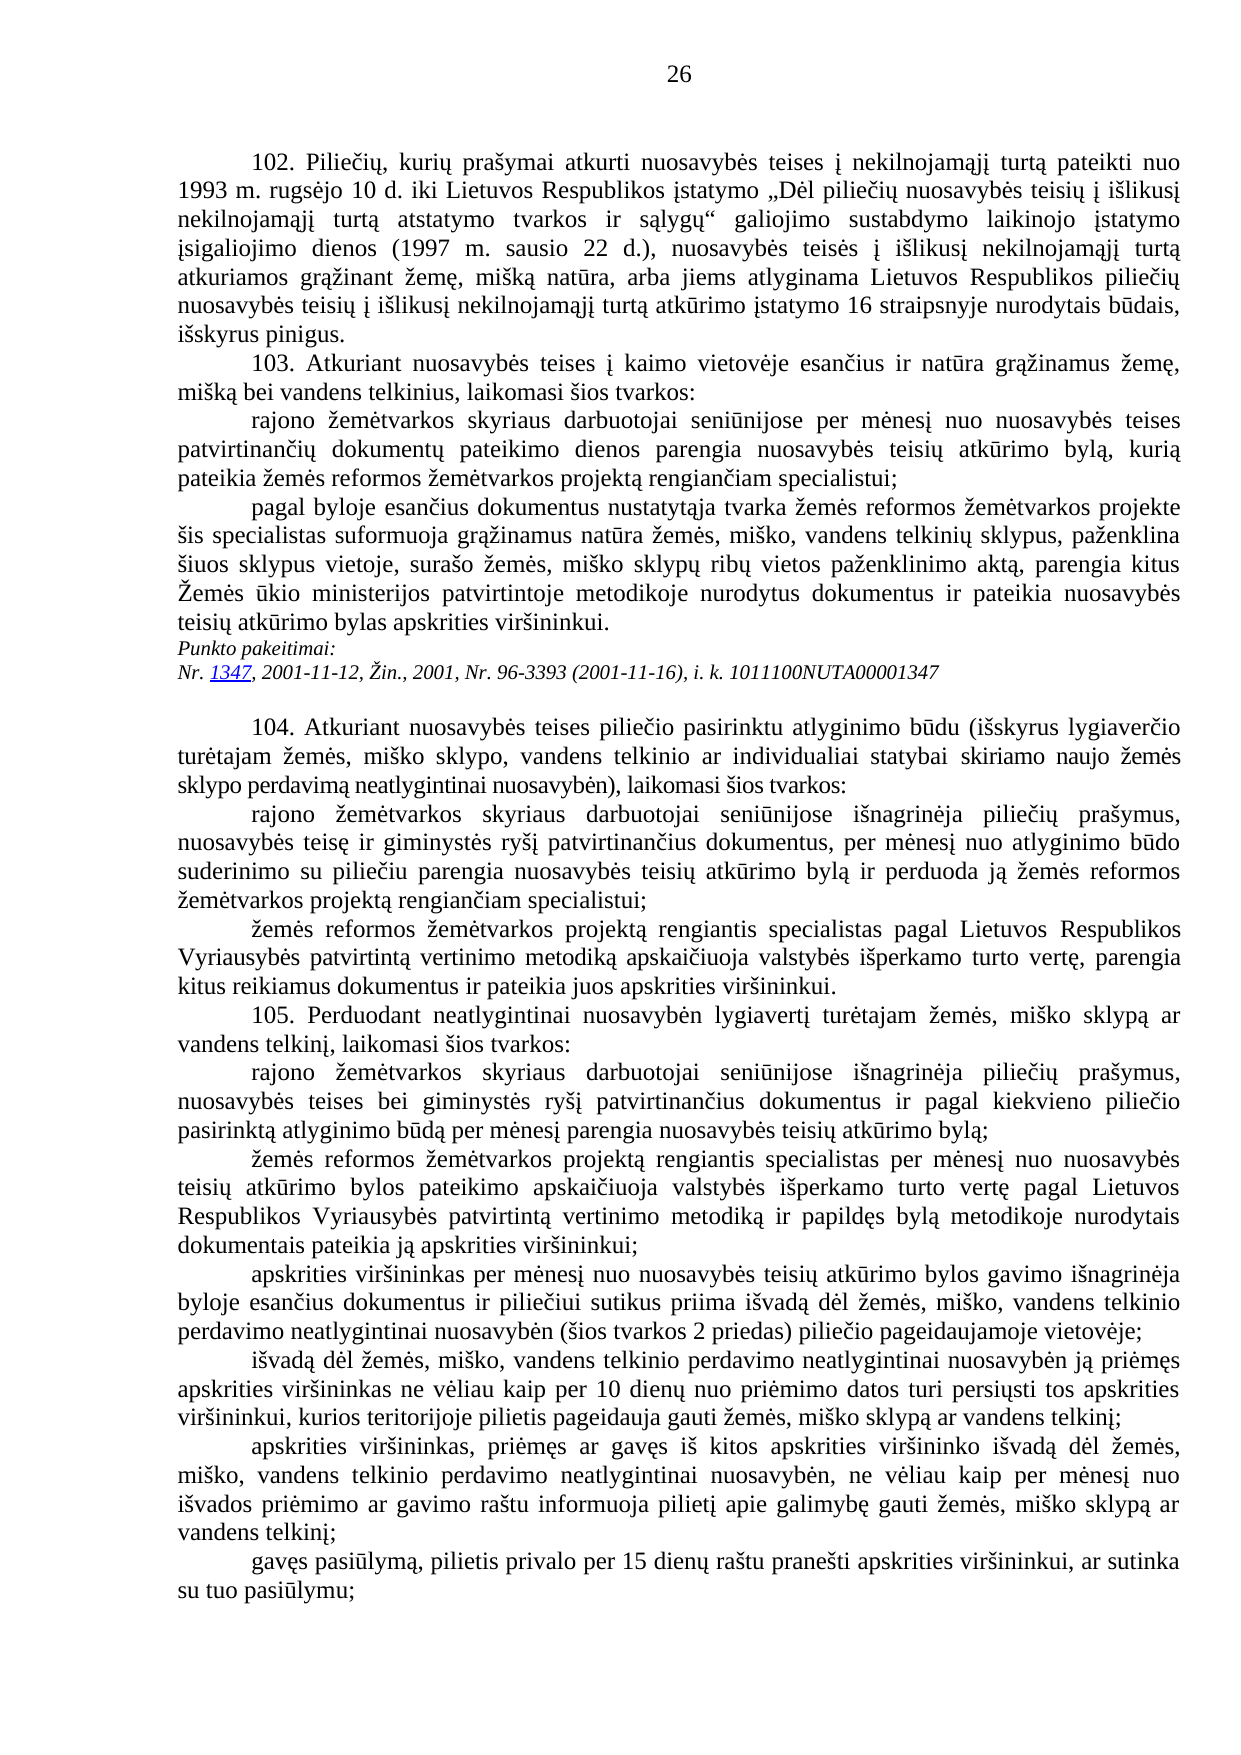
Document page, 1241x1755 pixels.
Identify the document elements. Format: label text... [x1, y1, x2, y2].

text 103. Atkuriant nuosavybės teises į kaimo vietovėje esančius ir natūra grąžinamus žemę, mišką bei vandens telkinius, laikomasi šios tvarkos: [177, 348, 1181, 406]
text pagal byloje esančius dokumentus nustatytąja tvarka žemės reformos žemėtvarkos projekte šis specialistas suformuoja grąžinamus natūra žemės, miško, vandens telkinių sklypus, paženklina šiuos sklypus vietoje, surašo žemės, miško sklypų ribų vietos paženklinimo aktą, parengia kitus Žemės ūkio ministerijos patvirtintoje metodikoje nurodytus dokumentus ir pateikia nuosavybės teisių atkūrimo bylas apskrities viršininkui. [177, 492, 1181, 636]
text Nr. 1347, 2001-11-12, Žin., 2001, Nr. 96-3393 (2001-11-16), i. k. 1011100NUTA00001347 [177, 660, 1181, 684]
text Punkto pakeitimai: [177, 636, 1181, 660]
text žemės reformos žemėtvarkos projektą rengiantis specialistas per mėnesį nuo nuosavybės teisių atkūrimo bylos pateikimo apskaičiuoja valstybės išperkamo turto vertę pagal Lietuvos Respublikos Vyriausybės patvirtintą vertinimo metodiką ir papildęs bylą metodikoje nurodytais dokumentais pateikia ją apskrities viršininkui; [177, 1144, 1181, 1259]
text išvadą dėl žemės, miško, vandens telkinio perdavimo neatlygintinai nuosavybėn ją priėmęs apskrities viršininkas ne vėliau kaip per 10 dienų nuo priėmimo datos turi persiųsti tos apskrities viršininkui, kurios teritorijoje pilietis pageidauja gauti žemės, miško sklypą ar vandens telkinį; [177, 1345, 1181, 1431]
text 102. Piliečių, kurių prašymai atkurti nuosavybės teises į nekilnojamąjį turtą pateikti nuo 1993 m. rugsėjo 10 d. iki Lietuvos Respublikos įstatymo „Dėl piliečių nuosavybės teisių į išlikusį nekilnojamąjį turtą atstatymo tvarkos ir sąlygų“ galiojimo sustabdymo laikinojo įstatymo įsigaliojimo dienos (1997 m. sausio 22 d.), nuosavybės teisės į išlikusį nekilnojamąjį turtą atkuriamos grąžinant žemę, mišką natūra, arba jiems atlyginama Lietuvos Respublikos piliečių nuosavybės teisių į išlikusį nekilnojamąjį turtą atkūrimo įstatymo 16 straipsnyje nurodytais būdais, išskyrus pinigus. [177, 147, 1181, 348]
text 105. Perduodant neatlygintinai nuosavybėn lygiavertį turėtajam žemės, miško sklypą ar vandens telkinį, laikomasi šios tvarkos: [177, 1000, 1181, 1057]
text apskrities viršininkas per mėnesį nuo nuosavybės teisių atkūrimo bylos gavimo išnagrinėja byloje esančius dokumentus ir piliečiui sutikus priima išvadą dėl žemės, miško, vandens telkinio perdavimo neatlygintinai nuosavybėn (šios tvarkos 2 priedas) piliečio pageidaujamoje vietovėje; [177, 1259, 1181, 1345]
text apskrities viršininkas, priėmęs ar gavęs iš kitos apskrities viršininko išvadą dėl žemės, miško, vandens telkinio perdavimo neatlygintinai nuosavybėn, ne vėliau kaip per mėnesį nuo išvados priėmimo ar gavimo raštu informuoja pilietį apie galimybę gauti žemės, miško sklypą ar vandens telkinį; [177, 1431, 1181, 1546]
text žemės reformos žemėtvarkos projektą rengiantis specialistas pagal Lietuvos Respublikos Vyriausybės patvirtintą vertinimo metodiką apskaičiuoja valstybės išperkamo turto vertę, parengia kitus reikiamus dokumentus ir pateikia juos apskrities viršininkui. [177, 914, 1181, 1000]
text gavęs pasiūlymą, pilietis privalo per 15 dienų raštu pranešti apskrities viršininkui, ar sutinka su tuo pasiūlymu; [177, 1546, 1181, 1604]
text rajono žemėtvarkos skyriaus darbuotojai seniūnijose išnagrinėja piliečių prašymus, nuosavybės teises bei giminystės ryšį patvirtinančius dokumentus ir pagal kiekvieno piliečio pasirinktą atlyginimo būdą per mėnesį parengia nuosavybės teisių atkūrimo bylą; [177, 1057, 1181, 1144]
text rajono žemėtvarkos skyriaus darbuotojai seniūnijose išnagrinėja piliečių prašymus, nuosavybės teisę ir giminystės ryšį patvirtinančius dokumentus, per mėnesį nuo atlyginimo būdo suderinimo su piliečiu parengia nuosavybės teisių atkūrimo bylą ir perduoda ją žemės reformos žemėtvarkos projektą rengiančiam specialistui; [177, 799, 1181, 914]
text 104. Atkuriant nuosavybės teises piliečio pasirinktu atlyginimo būdu (išskyrus lygiaverčio turėtajam žemės, miško sklypo, vandens telkinio ar individualiai statybai skiriamo naujo žemės sklypo perdavimą neatlygintinai nuosavybėn), laikomasi šios tvarkos: [177, 712, 1181, 799]
text rajono žemėtvarkos skyriaus darbuotojai seniūnijose per mėnesį nuo nuosavybės teises patvirtinančių dokumentų pateikimo dienos parengia nuosavybės teisių atkūrimo bylą, kurią pateikia žemės reformos žemėtvarkos projektą rengiančiam specialistui; [177, 406, 1181, 492]
